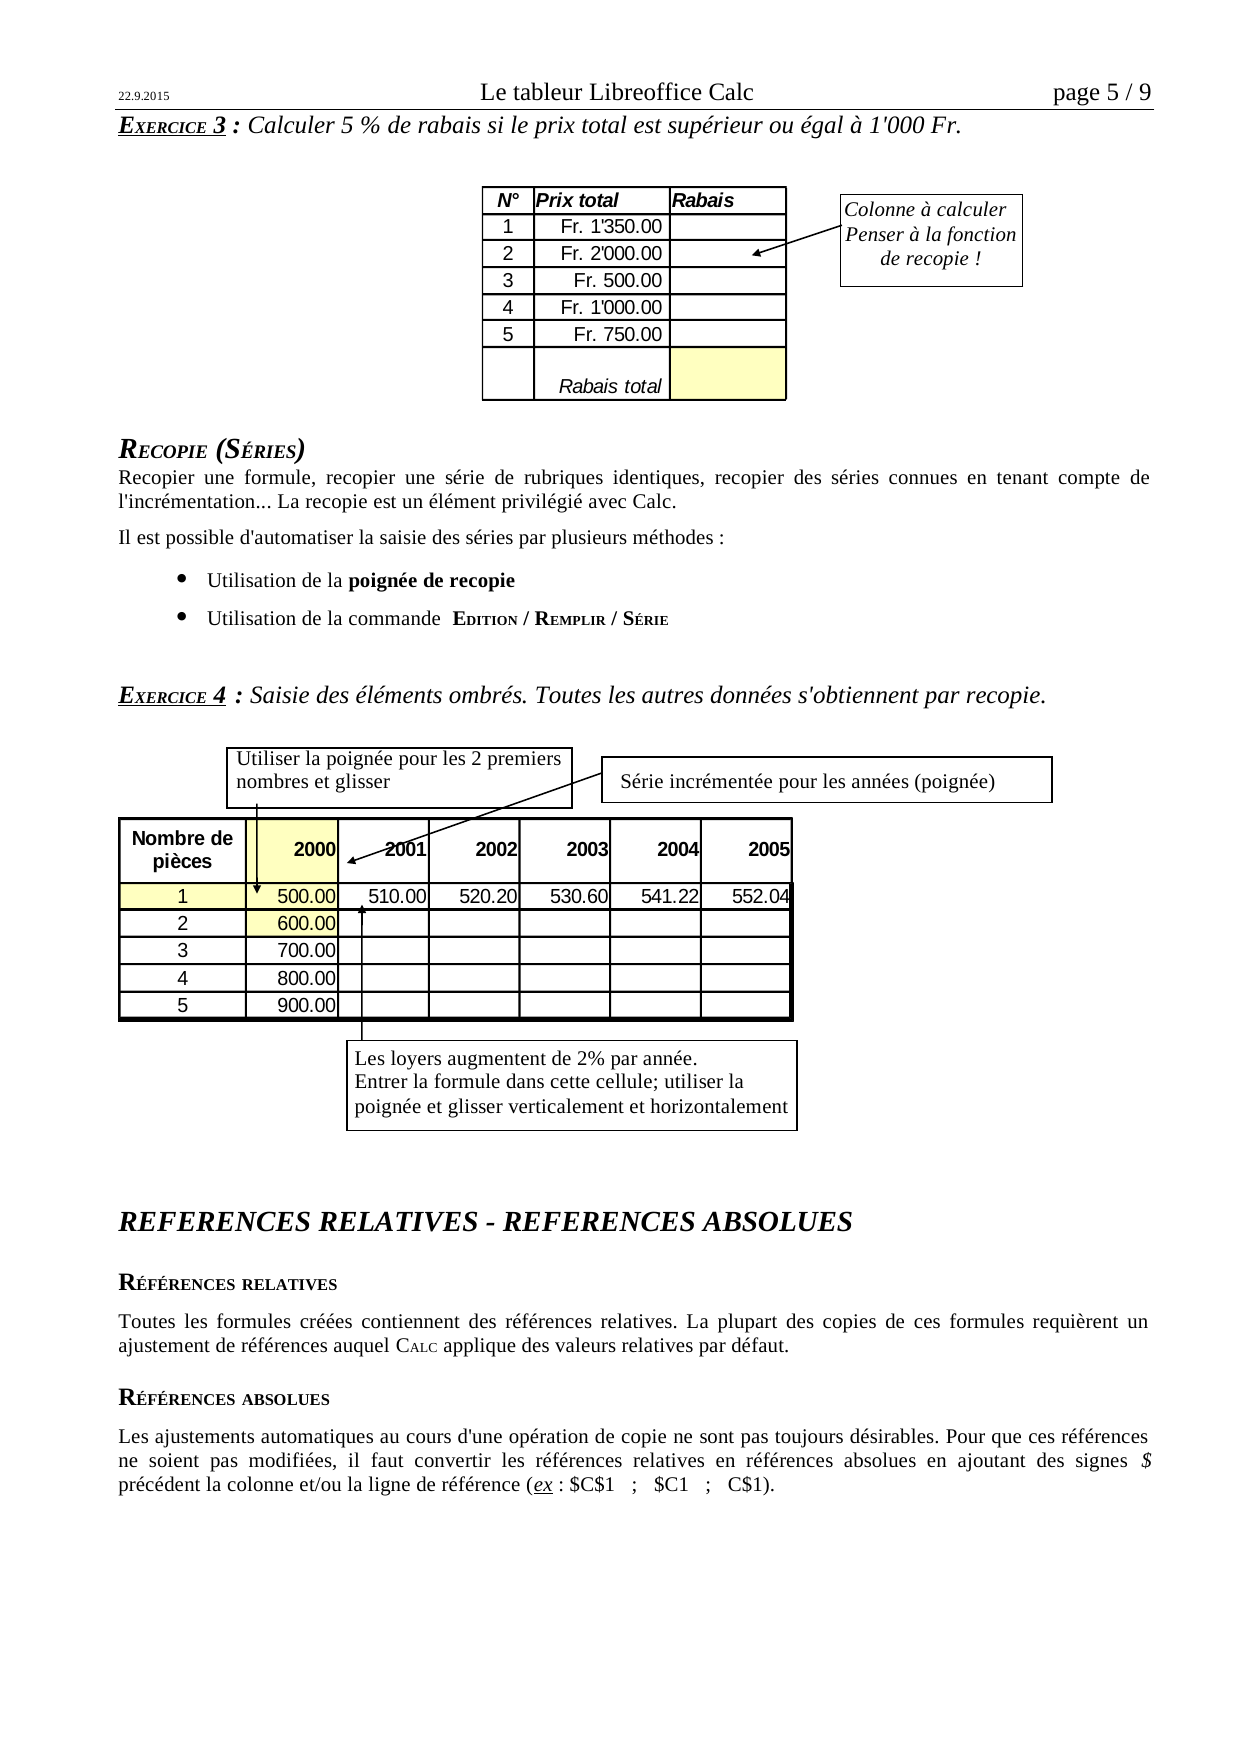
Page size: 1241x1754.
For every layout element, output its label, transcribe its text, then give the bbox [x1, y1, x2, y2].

text Colonne à calculer [844, 197, 1020, 221]
list Utilisation de la commande Edition / Remplir / Série [177, 606, 1152, 631]
text REFERENCES RELATIVES - REFERENCES ABSOLUES [118, 1205, 1152, 1238]
text Les ajustements automatiques au cours d'une opération de copie ne sont pas toujours désirables. Pour que ces références ne soient pas modifiées, il faut convertir les références relatives en références absolues en ajoutant des signes $ précédent la colonne et/ou la ligne de référence (ex : $C$1 ; $C1 ; C$1). [118, 1423, 1152, 1496]
text nombres et glisser [228, 769, 571, 793]
text [1053, 769, 1152, 793]
text Utiliser la poignée pour les 2 premiers [118, 745, 1152, 769]
text [798, 1069, 1152, 1093]
text Références relatives [118, 1267, 1152, 1296]
text [118, 1069, 346, 1093]
text Penser à la fonction de recopie ! [844, 221, 1020, 269]
text Références absolues [118, 1382, 1152, 1411]
text [798, 1045, 1152, 1069]
text Entrer la formule dans cette cellule; utiliser la [348, 1069, 796, 1093]
text [118, 769, 226, 793]
text Recopie (Séries) [118, 431, 1152, 464]
text [118, 1045, 346, 1069]
list Exercice 4 : Saisie des éléments ombrés. Toutes les autres données s'obtiennent par recopie. [118, 680, 1152, 709]
text Recopier une formule, recopier une série de rubriques identiques, recopier des séries connues en tenant compte de l'incrémentation... La recopie est un élément privilégié avec Calc. [118, 464, 1152, 513]
text poignée et glisser verticalement et horizontalement [348, 1093, 796, 1117]
text [118, 1093, 346, 1117]
text Série incrémentée pour les années (poignée) [603, 769, 1051, 793]
text Exercice 3 : Calculer 5 % de rabais si le prix total est supérieur ou égal à 1'000 Fr. [118, 110, 1152, 139]
text Il est possible d'automatiser la saisie des séries par plusieurs méthodes : [118, 525, 1152, 549]
text [798, 1093, 1152, 1117]
text Les loyers augmentent de 2% par année. [348, 1045, 796, 1069]
list Utilisation de la poignée de recopie [177, 568, 1152, 593]
text Toutes les formules créées contiennent des références relatives. La plupart des copies de ces formules requièrent un ajustement de références auquel Calc applique des valeurs relatives par défaut. [118, 1309, 1152, 1357]
